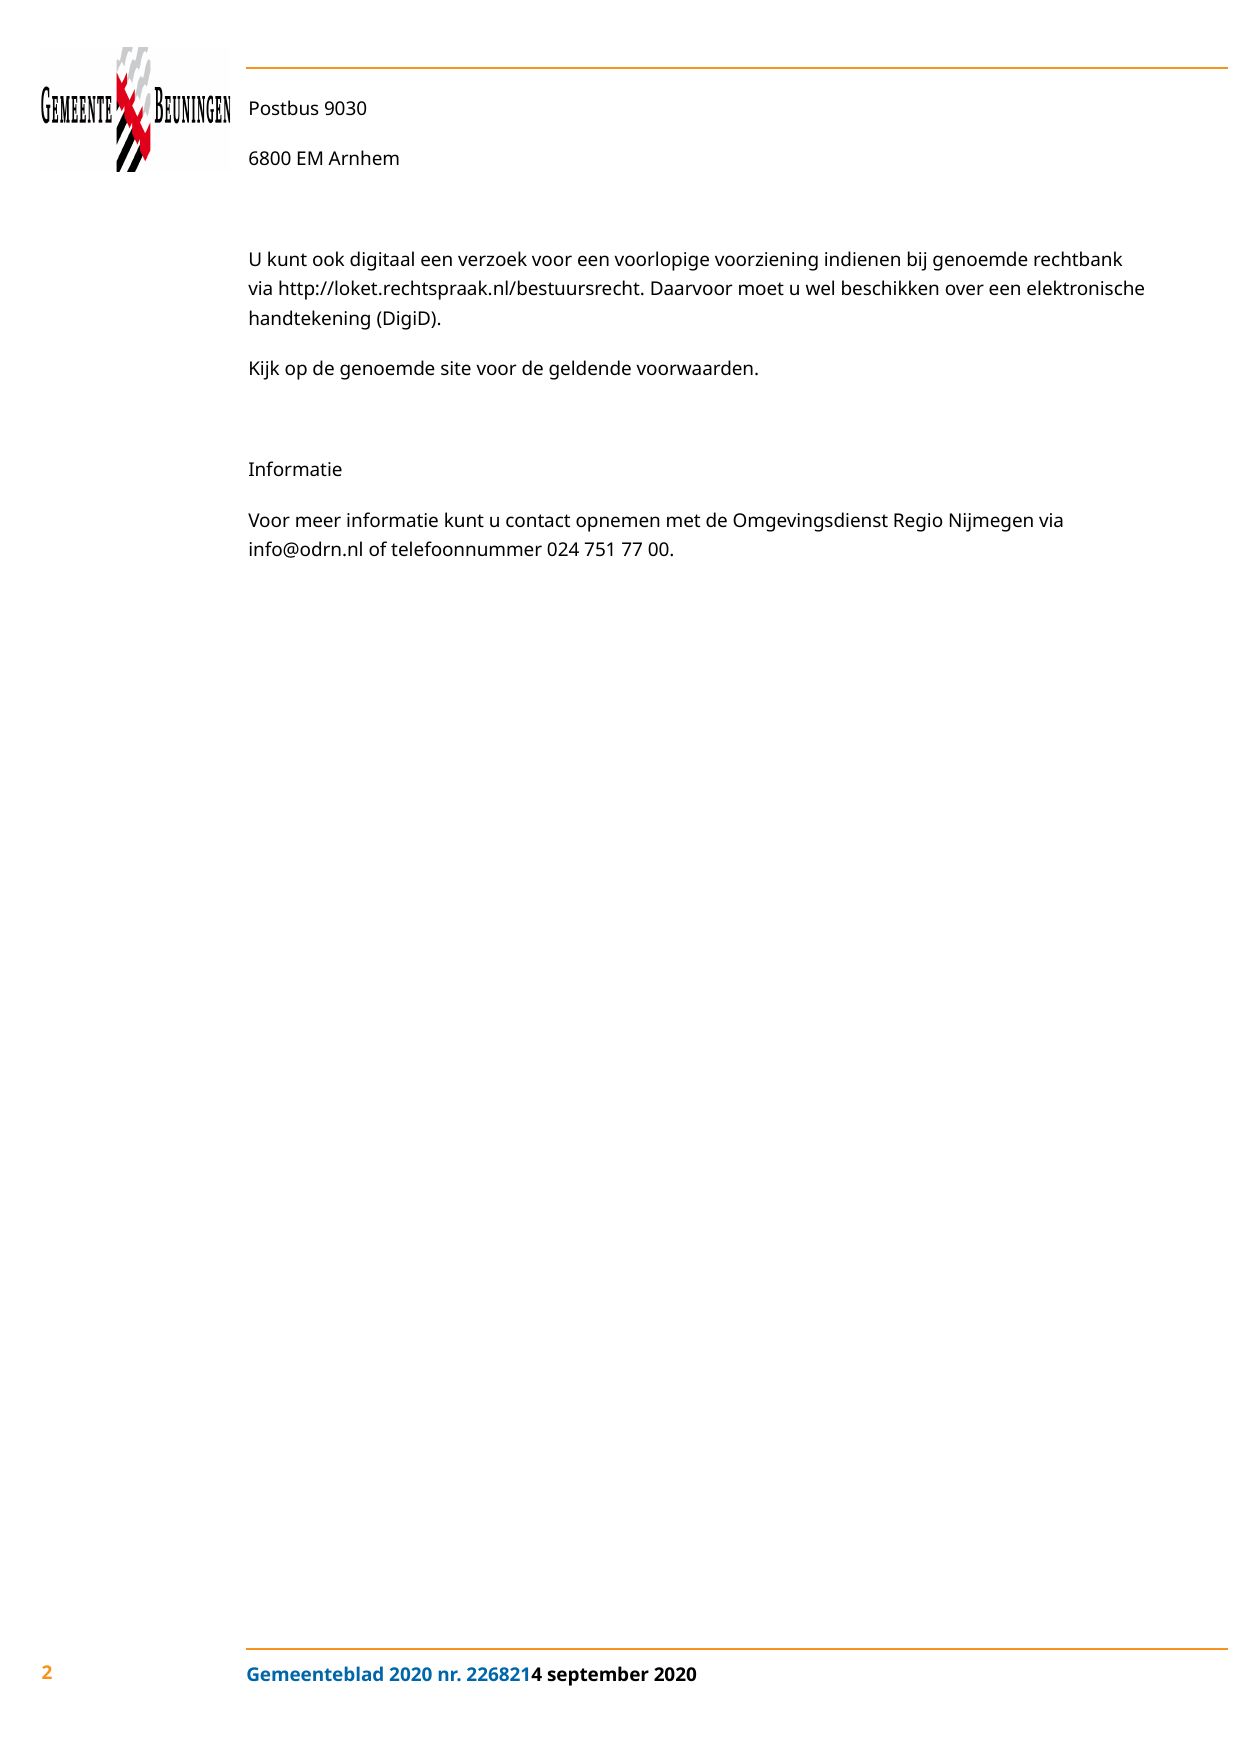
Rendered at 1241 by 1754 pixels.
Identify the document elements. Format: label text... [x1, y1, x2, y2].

text 6800 EM Arnhem [248, 145, 1152, 171]
text U kunt ook digitaal een verzoek voor een voorlopige voorziening indienen bij genoemde rechtbank via http://loket.rechtspraak.nl/bestuursrecht. Daarvoor moet u wel beschikken over een elektronische handtekening (DigiD). [248, 246, 1152, 331]
text Postbus 9030 [248, 95, 1152, 121]
text Informatie [248, 456, 1152, 482]
picture [41, 47, 231, 172]
text Kijk op de genoemde site voor de geldende voorwaarden. [248, 356, 1152, 381]
text Voor meer informatie kunt u contact opnemen met de Omgevingsdienst Regio Nijmegen via info@odrn.nl of telefoonnummer 024 751 77 00. [248, 507, 1152, 562]
